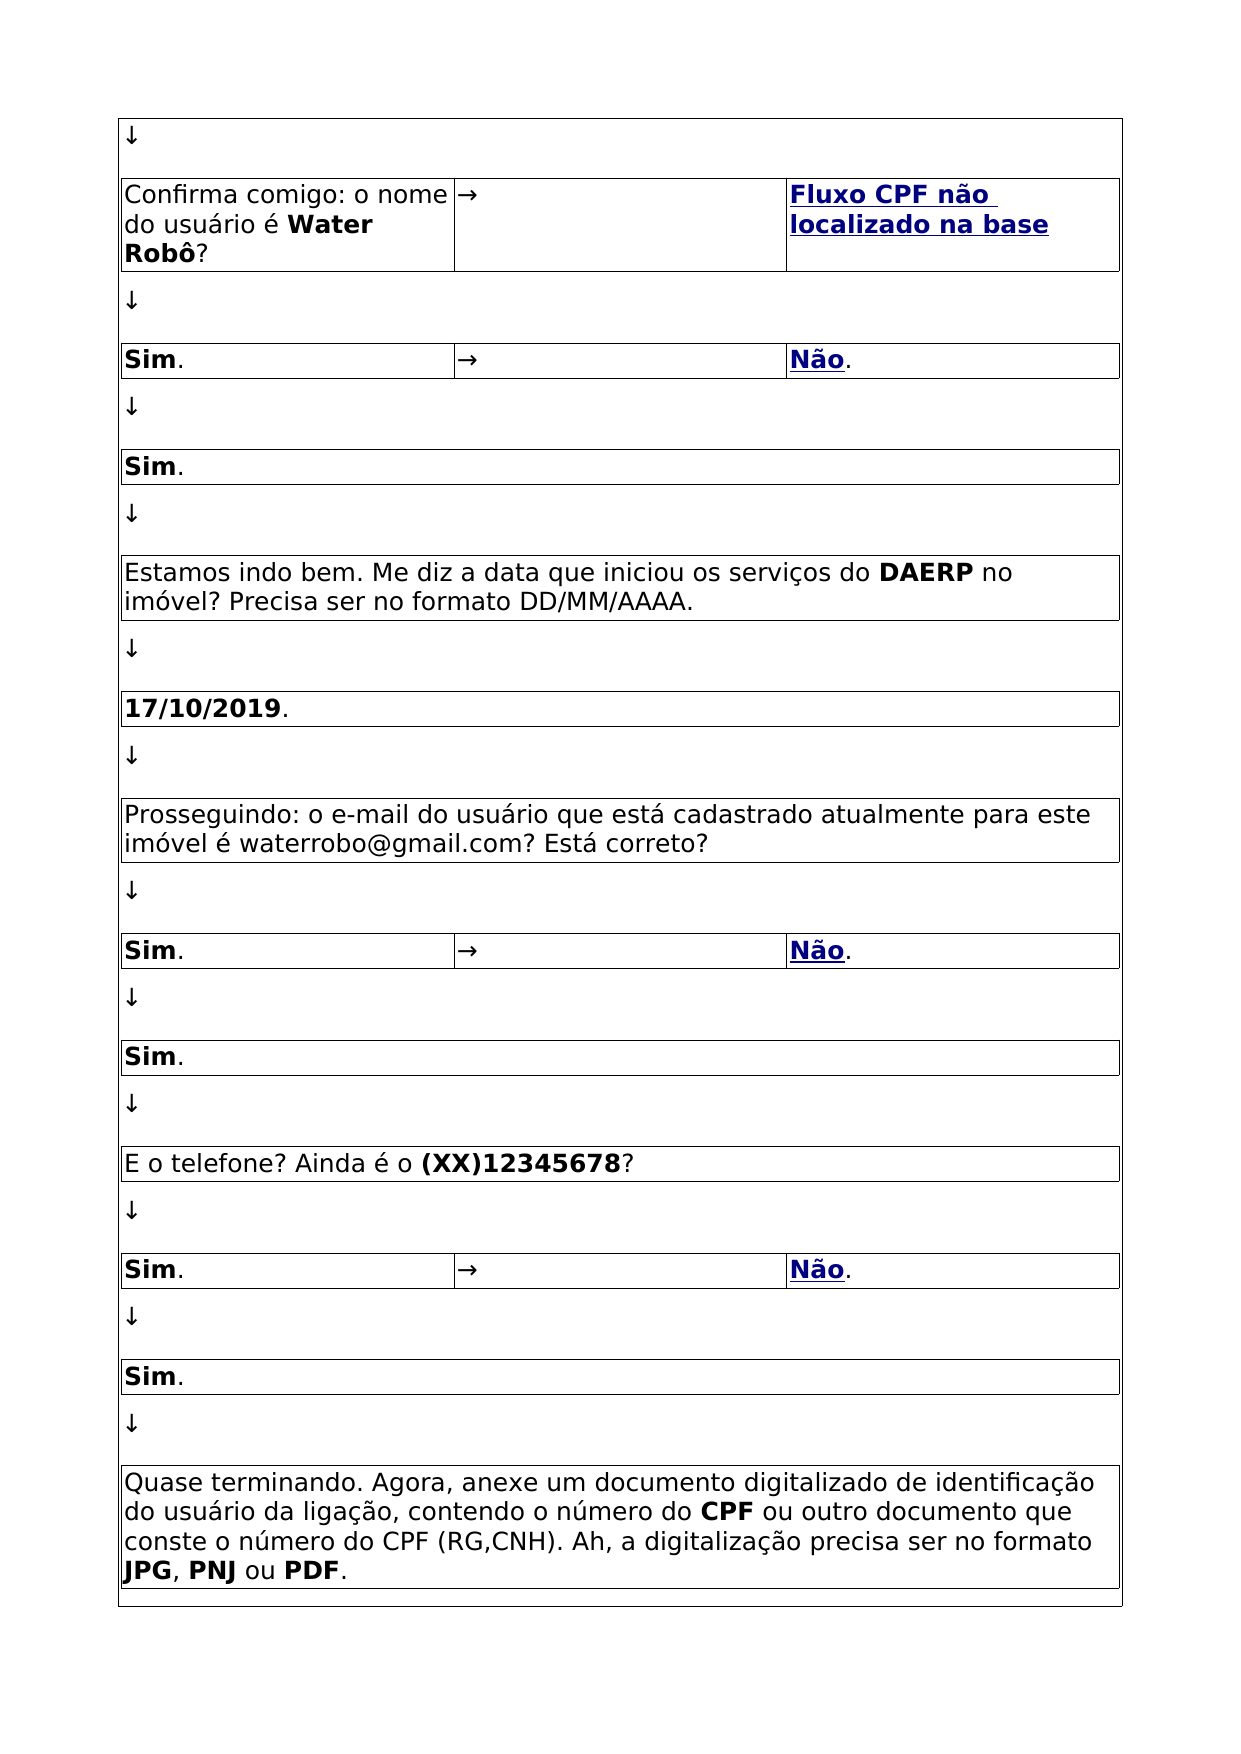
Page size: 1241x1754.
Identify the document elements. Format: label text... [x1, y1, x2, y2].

table_header ↓ ↓ ↓ ↓ ↓ ↓ ↓ ↓ ↓ ↓ ↓ ↓ [119, 119, 1122, 1606]
table_header Não. [787, 1254, 1119, 1287]
table_header E o telefone? Ainda é o (XX)12345678? [122, 1147, 1119, 1181]
table_header → [455, 344, 786, 377]
table_header Prosseguindo: o e-mail do usuário que está cadastrado atualmente para este imóvel é waterrobo@gmail.com? Está correto? [122, 799, 1119, 862]
table_header → [455, 934, 786, 968]
table_header Sim. [122, 1254, 454, 1287]
table_header Estamos indo bem. Me diz a data que iniciou os serviços do DAERP no imóvel? Precisa ser no formato DD/MM/AAAA. [122, 556, 1119, 619]
table_header Sim. [122, 344, 454, 377]
table_header Quase terminando. Agora, anexe um documento digitalizado de identificação do usuário da ligação, contendo o número do CPF ou outro documento que conste o número do CPF (RG,CNH). Ah, a digitalização precisa ser no formato JPG, PNJ ou PDF. [122, 1466, 1119, 1588]
table_header Fluxo CPF não localizado na base [787, 179, 1119, 271]
table_header Sim. [122, 1360, 1119, 1394]
table_header Não. [787, 934, 1119, 968]
table_header → [455, 179, 786, 271]
table_header Confirma comigo: o nome do usuário é Water Robô? [122, 179, 454, 271]
table_header Sim. [122, 1041, 1119, 1074]
table_header Sim. [122, 934, 454, 968]
table_header 17/10/2019. [122, 692, 1119, 726]
table_header → [455, 1254, 786, 1287]
table_header Não. [787, 344, 1119, 377]
table_header Sim. [122, 450, 1119, 484]
